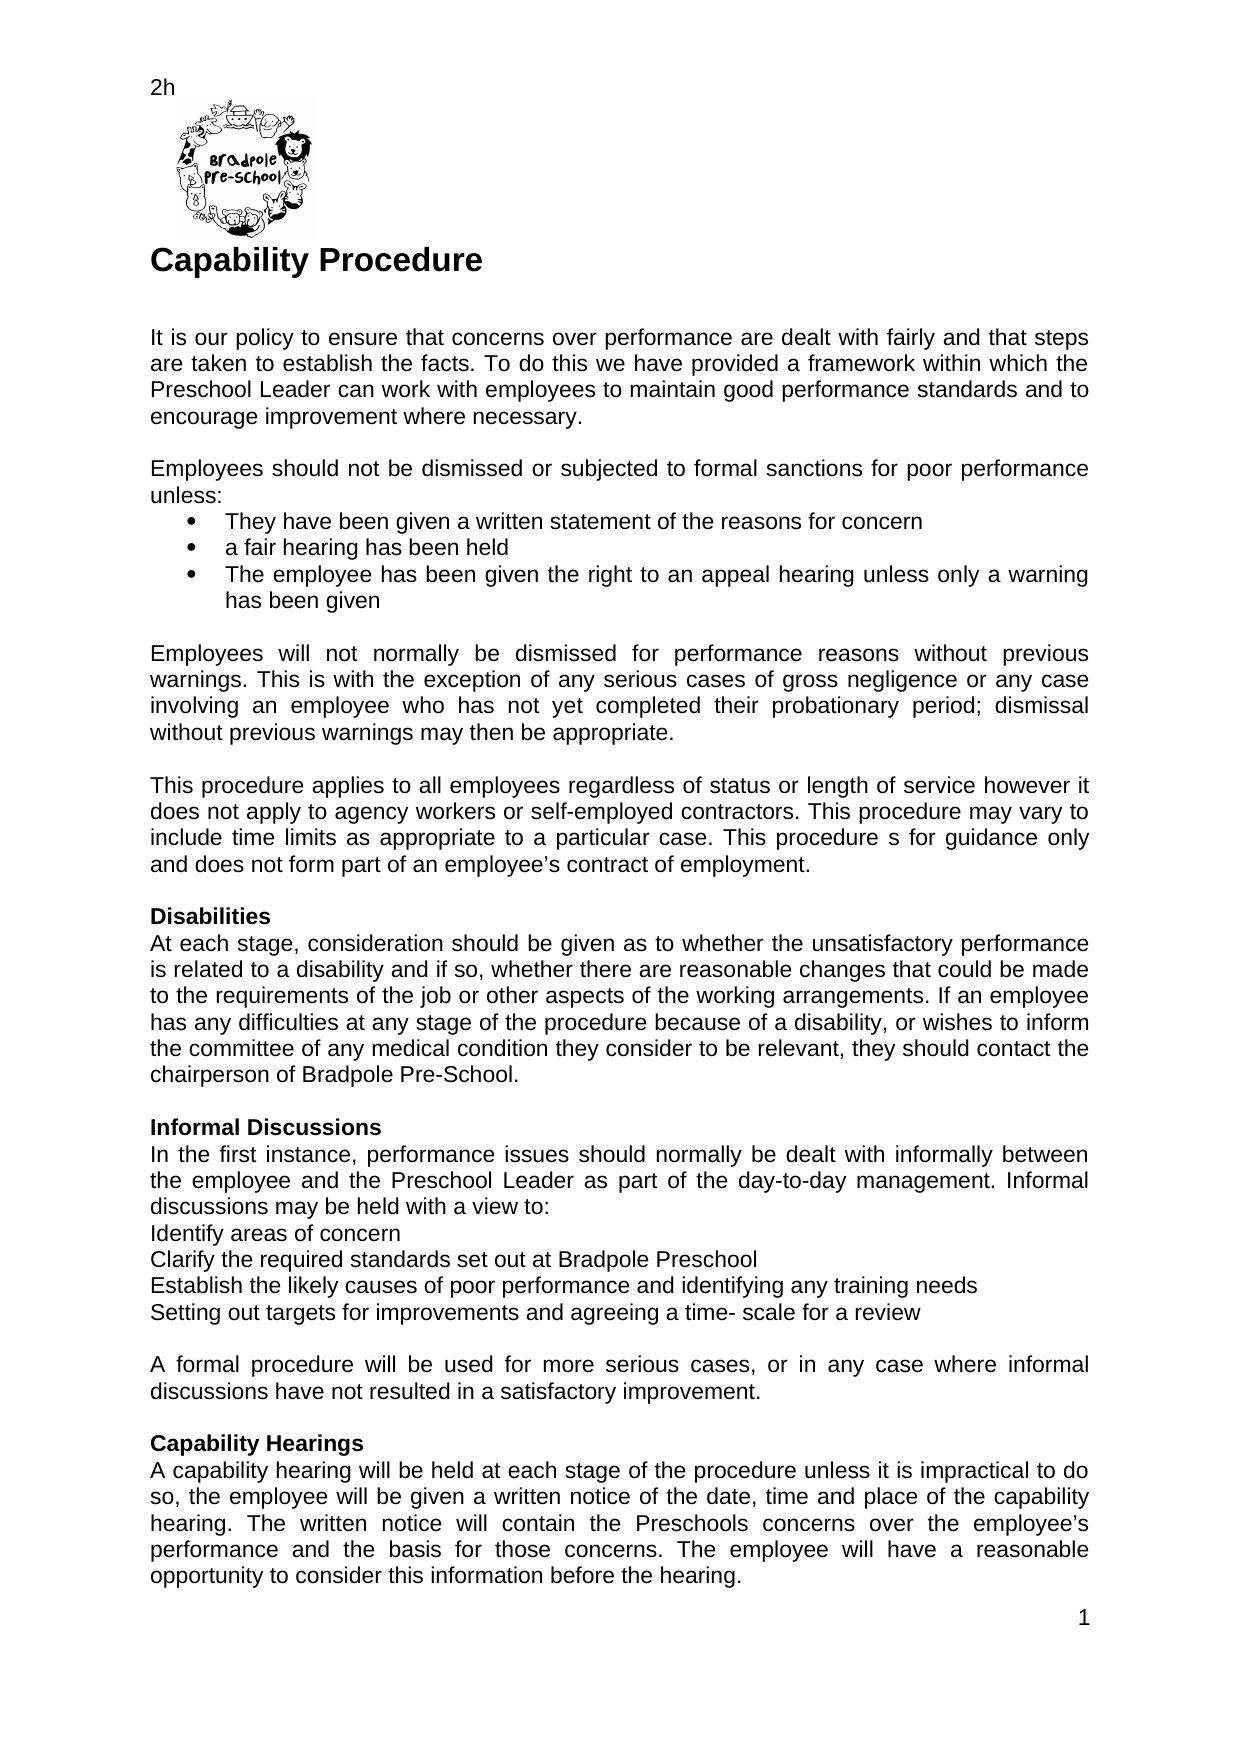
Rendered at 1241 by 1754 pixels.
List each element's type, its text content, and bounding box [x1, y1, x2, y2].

text Identify areas of concern [150, 1219, 1090, 1246]
text Capability Hearings [150, 1430, 1090, 1457]
text Disabilities [150, 903, 1090, 930]
text Employees will not normally be dismissed for performance reasons without previous warnings. This is with the exception of any serious cases of gross negligence or any case involving an employee who has not yet completed their probationary period; dismissal without previous warnings may then be appropriate. [150, 640, 1090, 745]
text Establish the likely causes of poor performance and identifying any training needs [150, 1272, 1090, 1299]
text At each stage, consideration should be given as to whether the unsatisfactory performance is related to a disability and if so, whether there are reasonable changes that could be made to the requirements of the job or other aspects of the working arrangements. If an employee has any difficulties at any stage of the procedure because of a disability, or wishes to inform the committee of any medical condition they consider to be relevant, they should contact the chairperson of Bradpole Pre-School. [150, 930, 1090, 1088]
text Clarify the required standards set out at Bradpole Preschool [150, 1246, 1090, 1272]
text Capability Procedure [150, 241, 1090, 279]
text It is our policy to ensure that concerns over performance are dealt with fairly and that steps are taken to establish the facts. To do this we have provided a framework within which the Preschool Leader can work with employees to maintain good performance standards and to encourage improvement where necessary. [150, 323, 1090, 429]
text A capability hearing will be held at each stage of the procedure unless it is impractical to do so, the employee will be given a written notice of the date, time and place of the capability hearing. The written notice will contain the Preschools concerns over the employee’s performance and the basis for those concerns. The employee will have a reasonable opportunity to consider this information before the hearing. [150, 1457, 1090, 1588]
text Informal Discussions [150, 1114, 1090, 1141]
text A formal procedure will be used for more serious cases, or in any case where informal discussions have not resulted in a satisfactory improvement. [150, 1351, 1090, 1404]
text In the first instance, performance issues should normally be dealt with informally between the employee and the Preschool Leader as part of the day-to-day management. Informal discussions may be held with a view to: [150, 1141, 1090, 1219]
text Setting out targets for improvements and agreeing a time- scale for a review [150, 1299, 1090, 1325]
list They have been given a written statement of the reasons for concern [187, 508, 1090, 534]
text Employees should not be dismissed or subjected to formal sanctions for poor performance unless: [150, 455, 1090, 508]
text This procedure applies to all employees regardless of status or length of service however it does not apply to agency workers or self-employed contractors. This procedure may vary to include time limits as appropriate to a particular case. This procedure s for guidance only and does not form part of an employee’s contract of employment. [150, 772, 1090, 877]
list The employee has been given the right to an appeal hearing unless only a warning has been given [187, 561, 1090, 613]
list a fair hearing has been held [187, 534, 1090, 561]
